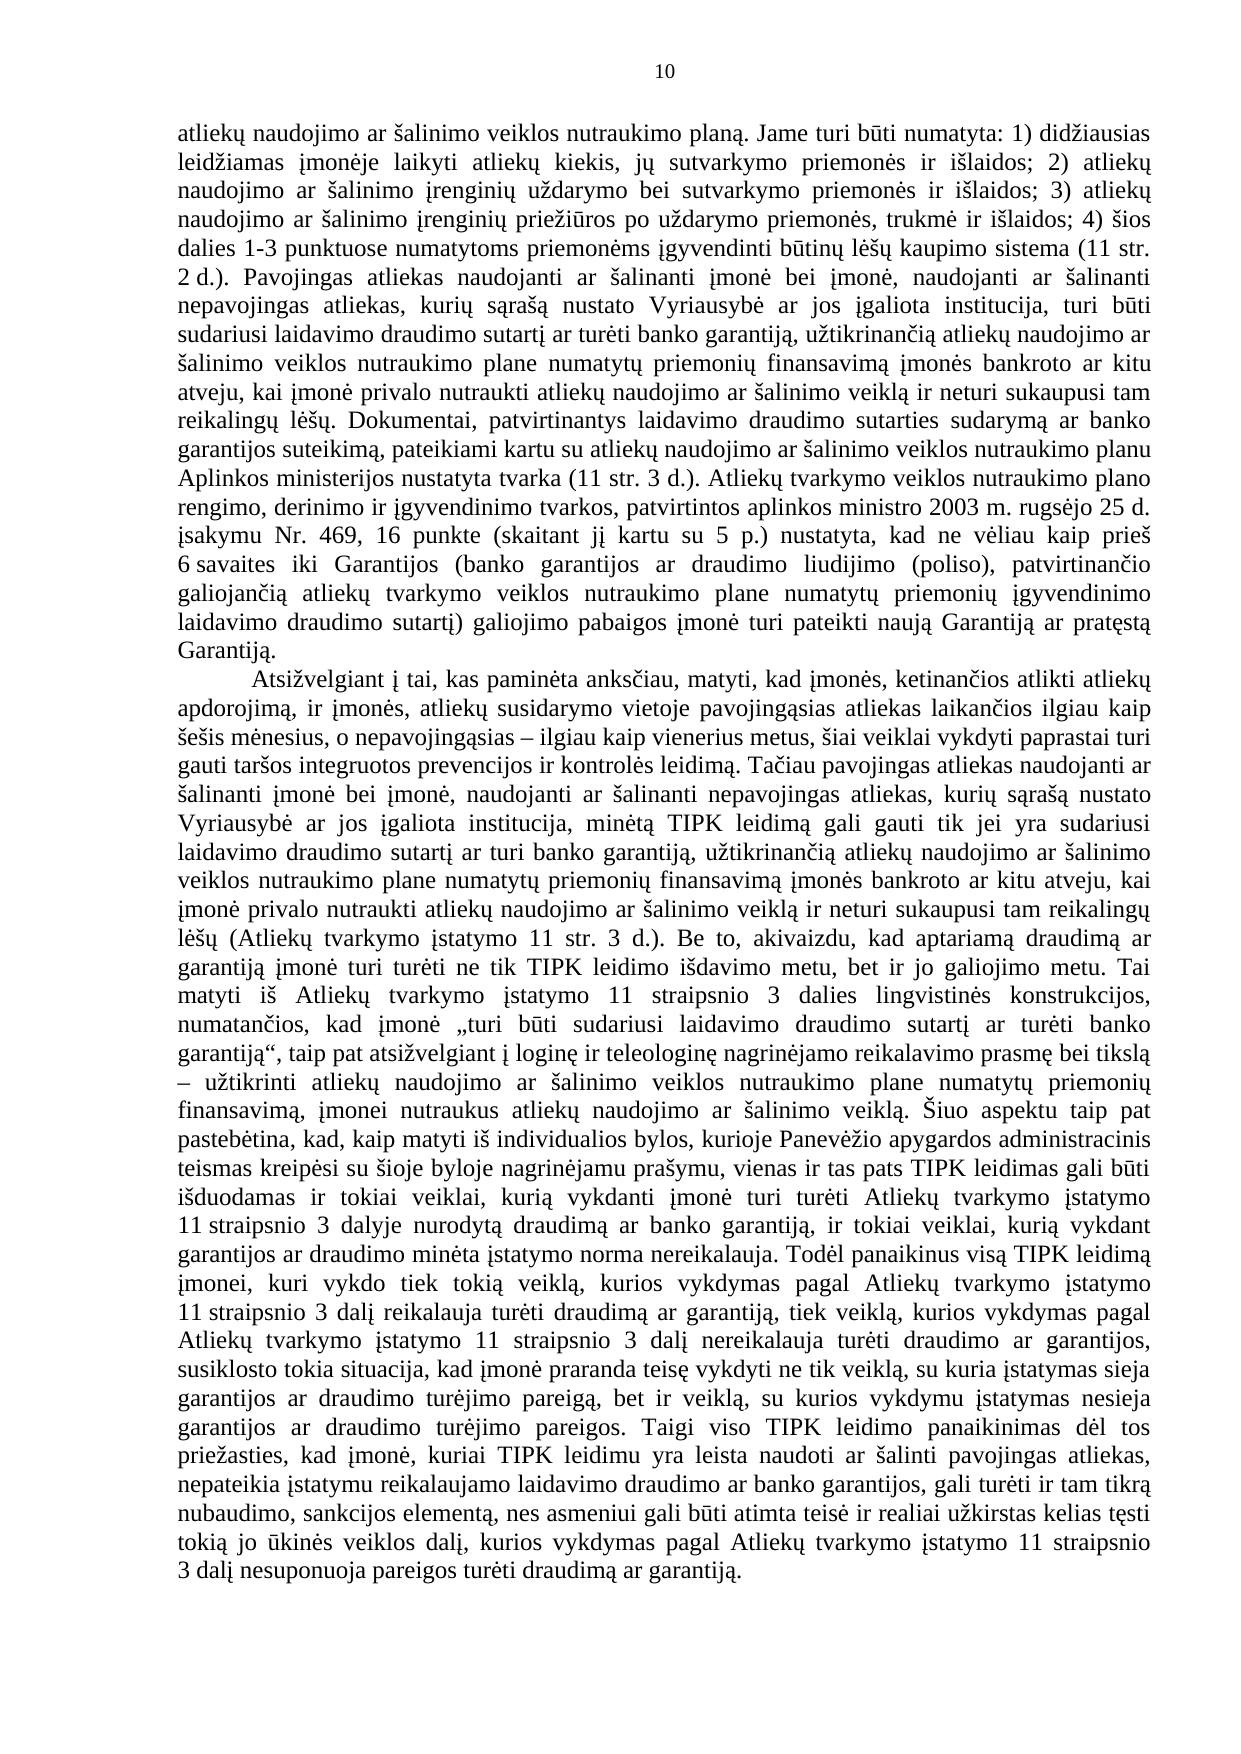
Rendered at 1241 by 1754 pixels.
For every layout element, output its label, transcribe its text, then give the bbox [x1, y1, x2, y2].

text atliekų naudojimo ar šalinimo veiklos nutraukimo planą. Jame turi būti numatyta: 1) didžiausias leidžiamas įmonėje laikyti atliekų kiekis, jų sutvarkymo priemonės ir išlaidos; 2) atliekų naudojimo ar šalinimo įrenginių uždarymo bei sutvarkymo priemonės ir išlaidos; 3) atliekų naudojimo ar šalinimo įrenginių priežiūros po uždarymo priemonės, trukmė ir išlaidos; 4) šios dalies 1-3 punktuose numatytoms priemonėms įgyvendinti būtinų lėšų kaupimo sistema (11 str. 2 d.). Pavojingas atliekas naudojanti ar šalinanti įmonė bei įmonė, naudojanti ar šalinanti nepavojingas atliekas, kurių sąrašą nustato Vyriausybė ar jos įgaliota institucija, turi būti sudariusi laidavimo draudimo sutartį ar turėti banko garantiją, užtikrinančią atliekų naudojimo ar šalinimo veiklos nutraukimo plane numatytų priemonių finansavimą įmonės bankroto ar kitu atveju, kai įmonė privalo nutraukti atliekų naudojimo ar šalinimo veiklą ir neturi sukaupusi tam reikalingų lėšų. Dokumentai, patvirtinantys laidavimo draudimo sutarties sudarymą ar banko garantijos suteikimą, pateikiami kartu su atliekų naudojimo ar šalinimo veiklos nutraukimo planu Aplinkos ministerijos nustatyta tvarka (11 str. 3 d.). Atliekų tvarkymo veiklos nutraukimo plano rengimo, derinimo ir įgyvendinimo tvarkos, patvirtintos aplinkos ministro 2003 m. rugsėjo 25 d. įsakymu Nr. 469, 16 punkte (skaitant jį kartu su 5 p.) nustatyta, kad ne vėliau kaip prieš 6 savaites iki Garantijos (banko garantijos ar draudimo liudijimo (poliso), patvirtinančio galiojančią atliekų tvarkymo veiklos nutraukimo plane numatytų priemonių įgyvendinimo laidavimo draudimo sutartį) galiojimo pabaigos įmonė turi pateikti naują Garantiją ar pratęstą Garantiją. [177, 118, 1152, 664]
text Atsižvelgiant į tai, kas paminėta anksčiau, matyti, kad įmonės, ketinančios atlikti atliekų apdorojimą, ir įmonės, atliekų susidarymo vietoje pavojingąsias atliekas laikančios ilgiau kaip šešis mėnesius, o nepavojingąsias – ilgiau kaip vienerius metus, šiai veiklai vykdyti paprastai turi gauti taršos integruotos prevencijos ir kontrolės leidimą. Tačiau pavojingas atliekas naudojanti ar šalinanti įmonė bei įmonė, naudojanti ar šalinanti nepavojingas atliekas, kurių sąrašą nustato Vyriausybė ar jos įgaliota institucija, minėtą TIPK leidimą gali gauti tik jei yra sudariusi laidavimo draudimo sutartį ar turi banko garantiją, užtikrinančią atliekų naudojimo ar šalinimo veiklos nutraukimo plane numatytų priemonių finansavimą įmonės bankroto ar kitu atveju, kai įmonė privalo nutraukti atliekų naudojimo ar šalinimo veiklą ir neturi sukaupusi tam reikalingų lėšų (Atliekų tvarkymo įstatymo 11 str. 3 d.). Be to, akivaizdu, kad aptariamą draudimą ar garantiją įmonė turi turėti ne tik TIPK leidimo išdavimo metu, bet ir jo galiojimo metu. Tai matyti iš Atliekų tvarkymo įstatymo 11 straipsnio 3 dalies lingvistinės konstrukcijos, numatančios, kad įmonė „turi būti sudariusi laidavimo draudimo sutartį ar turėti banko garantiją“, taip pat atsižvelgiant į loginę ir teleologinę nagrinėjamo reikalavimo prasmę bei tikslą – užtikrinti atliekų naudojimo ar šalinimo veiklos nutraukimo plane numatytų priemonių finansavimą, įmonei nutraukus atliekų naudojimo ar šalinimo veiklą. Šiuo aspektu taip pat pastebėtina, kad, kaip matyti iš individualios bylos, kurioje Panevėžio apygardos administracinis teismas kreipėsi su šioje byloje nagrinėjamu prašymu, vienas ir tas pats TIPK leidimas gali būti išduodamas ir tokiai veiklai, kurią vykdanti įmonė turi turėti Atliekų tvarkymo įstatymo 11 straipsnio 3 dalyje nurodytą draudimą ar banko garantiją, ir tokiai veiklai, kurią vykdant garantijos ar draudimo minėta įstatymo norma nereikalauja. Todėl panaikinus visą TIPK leidimą įmonei, kuri vykdo tiek tokią veiklą, kurios vykdymas pagal Atliekų tvarkymo įstatymo 11 straipsnio 3 dalį reikalauja turėti draudimą ar garantiją, tiek veiklą, kurios vykdymas pagal Atliekų tvarkymo įstatymo 11 straipsnio 3 dalį nereikalauja turėti draudimo ar garantijos, susiklosto tokia situacija, kad įmonė praranda teisę vykdyti ne tik veiklą, su kuria įstatymas sieja garantijos ar draudimo turėjimo pareigą, bet ir veiklą, su kurios vykdymu įstatymas nesieja garantijos ar draudimo turėjimo pareigos. Taigi viso TIPK leidimo panaikinimas dėl tos priežasties, kad įmonė, kuriai TIPK leidimu yra leista naudoti ar šalinti pavojingas atliekas, nepateikia įstatymu reikalaujamo laidavimo draudimo ar banko garantijos, gali turėti ir tam tikrą nubaudimo, sankcijos elementą, nes asmeniui gali būti atimta teisė ir realiai užkirstas kelias tęsti tokią jo ūkinės veiklos dalį, kurios vykdymas pagal Atliekų tvarkymo įstatymo 11 straipsnio 3 dalį nesuponuoja pareigos turėti draudimą ar garantiją. [177, 664, 1152, 1584]
